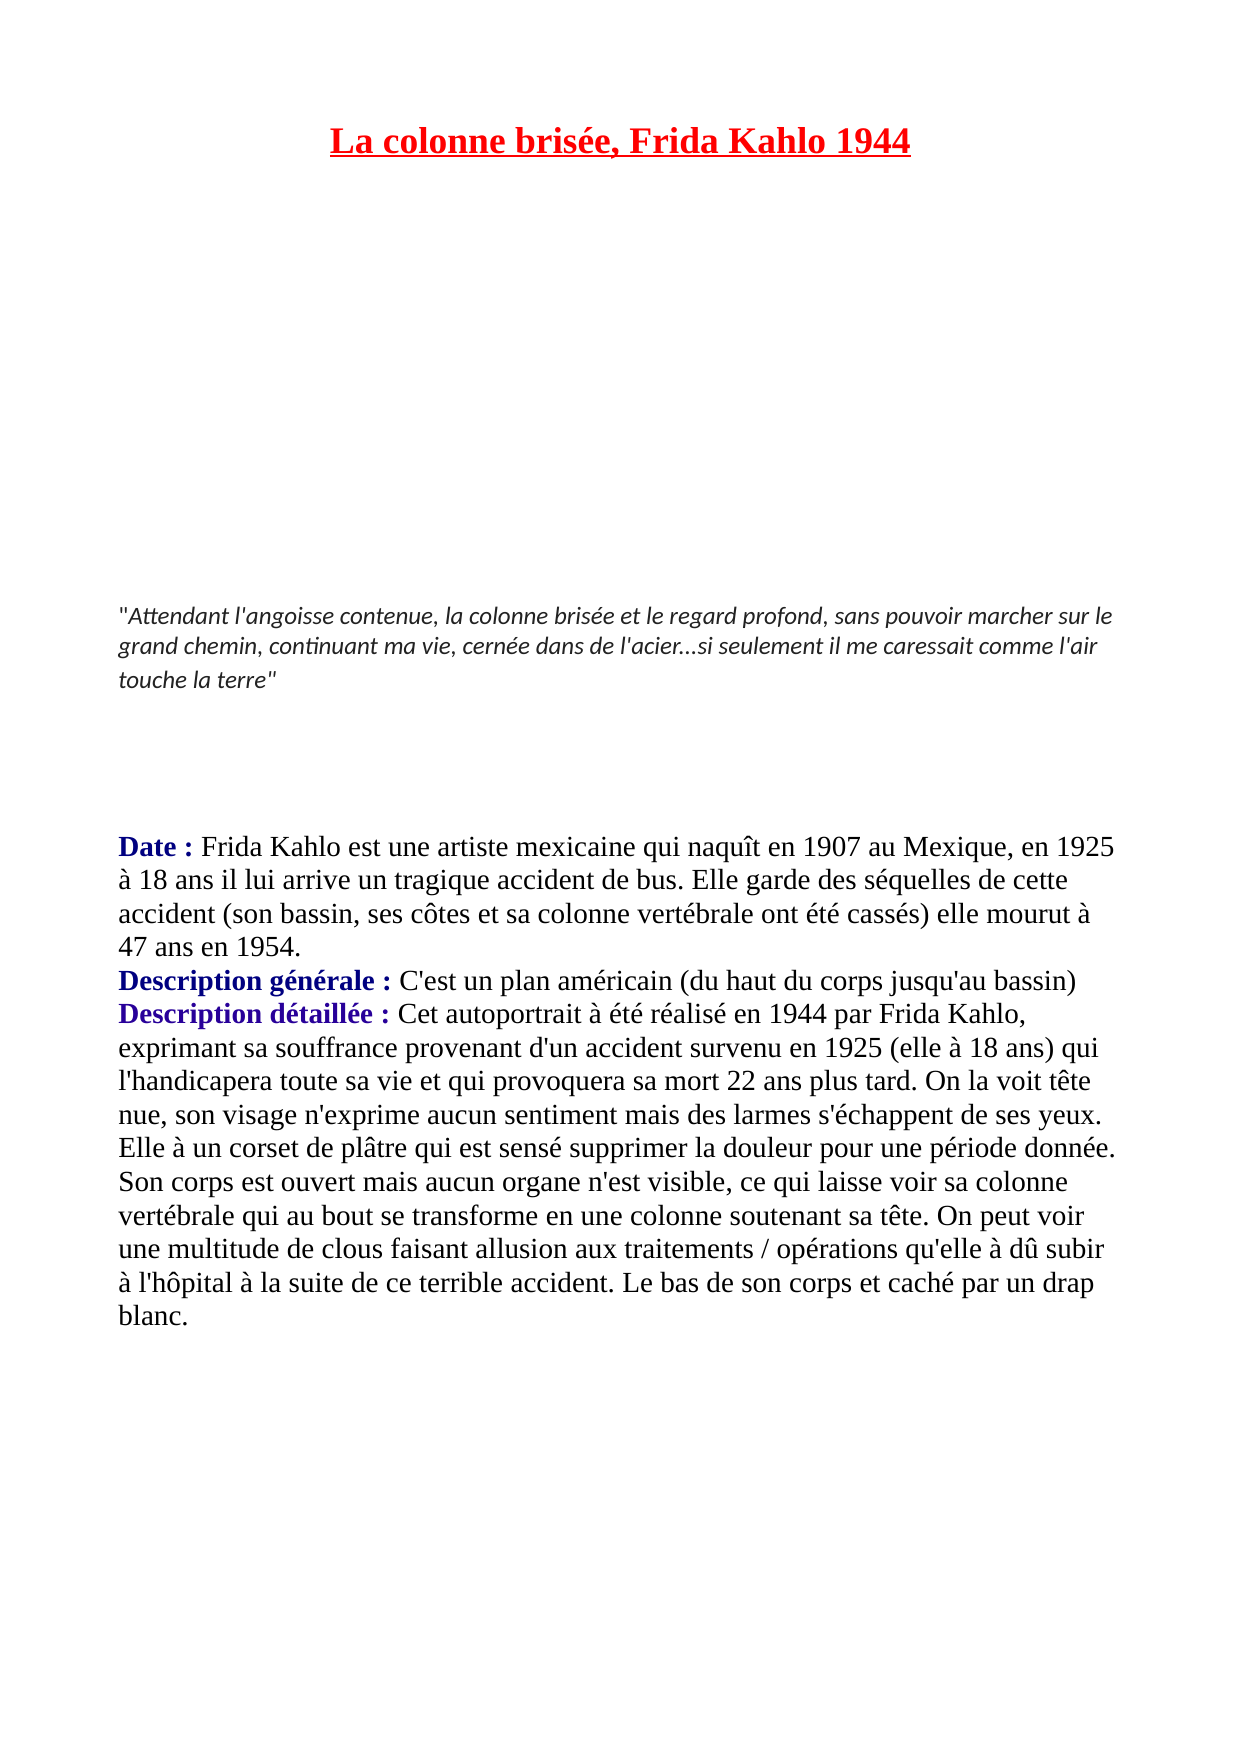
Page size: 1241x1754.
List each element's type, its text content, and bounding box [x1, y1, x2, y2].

text La colonne brisée, Frida Kahlo 1944 [118, 118, 1122, 161]
text Description détaillée : Cet autoportrait à été réalisé en 1944 par Frida Kahlo, exprimant sa souffrance provenant d'un accident survenu en 1925 (elle à 18 ans) qui l'handicapera toute sa vie et qui provoquera sa mort 22 ans plus tard. On la voit tête nue, son visage n'exprime aucun sentiment mais des larmes s'échappent de ses yeux. [118, 996, 1122, 1131]
text Elle à un corset de plâtre qui est sensé supprimer la douleur pour une période donnée. [118, 1131, 1122, 1164]
text Son corps est ouvert mais aucun organe n'est visible, ce qui laisse voir sa colonne vertébrale qui au bout se transforme en une colonne soutenant sa tête. On peut voir une multitude de clous faisant allusion aux traitements / opérations qu'elle à dû subir à l'hôpital à la suite de ce terrible accident. Le bas de son corps et caché par un drap blanc. [118, 1164, 1122, 1332]
text Date : Frida Kahlo est une artiste mexicaine qui naquît en 1907 au Mexique, en 1925 à 18 ans il lui arrive un tragique accident de bus. Elle garde des séquelles de cette accident (son bassin, ses côtes et sa colonne vertébrale ont été cassés) elle mourut à 47 ans en 1954. [118, 829, 1122, 963]
text Description générale : C'est un plan américain (du haut du corps jusqu'au bassin) [118, 963, 1122, 996]
text "Attendant l'angoisse contenue, la colonne brisée et le regard profond, sans pouvoir marcher sur le grand chemin, continuant ma vie, cernée dans de l'acier...si seulement il me caressait comme l'air touche la terre" [118, 600, 1122, 694]
